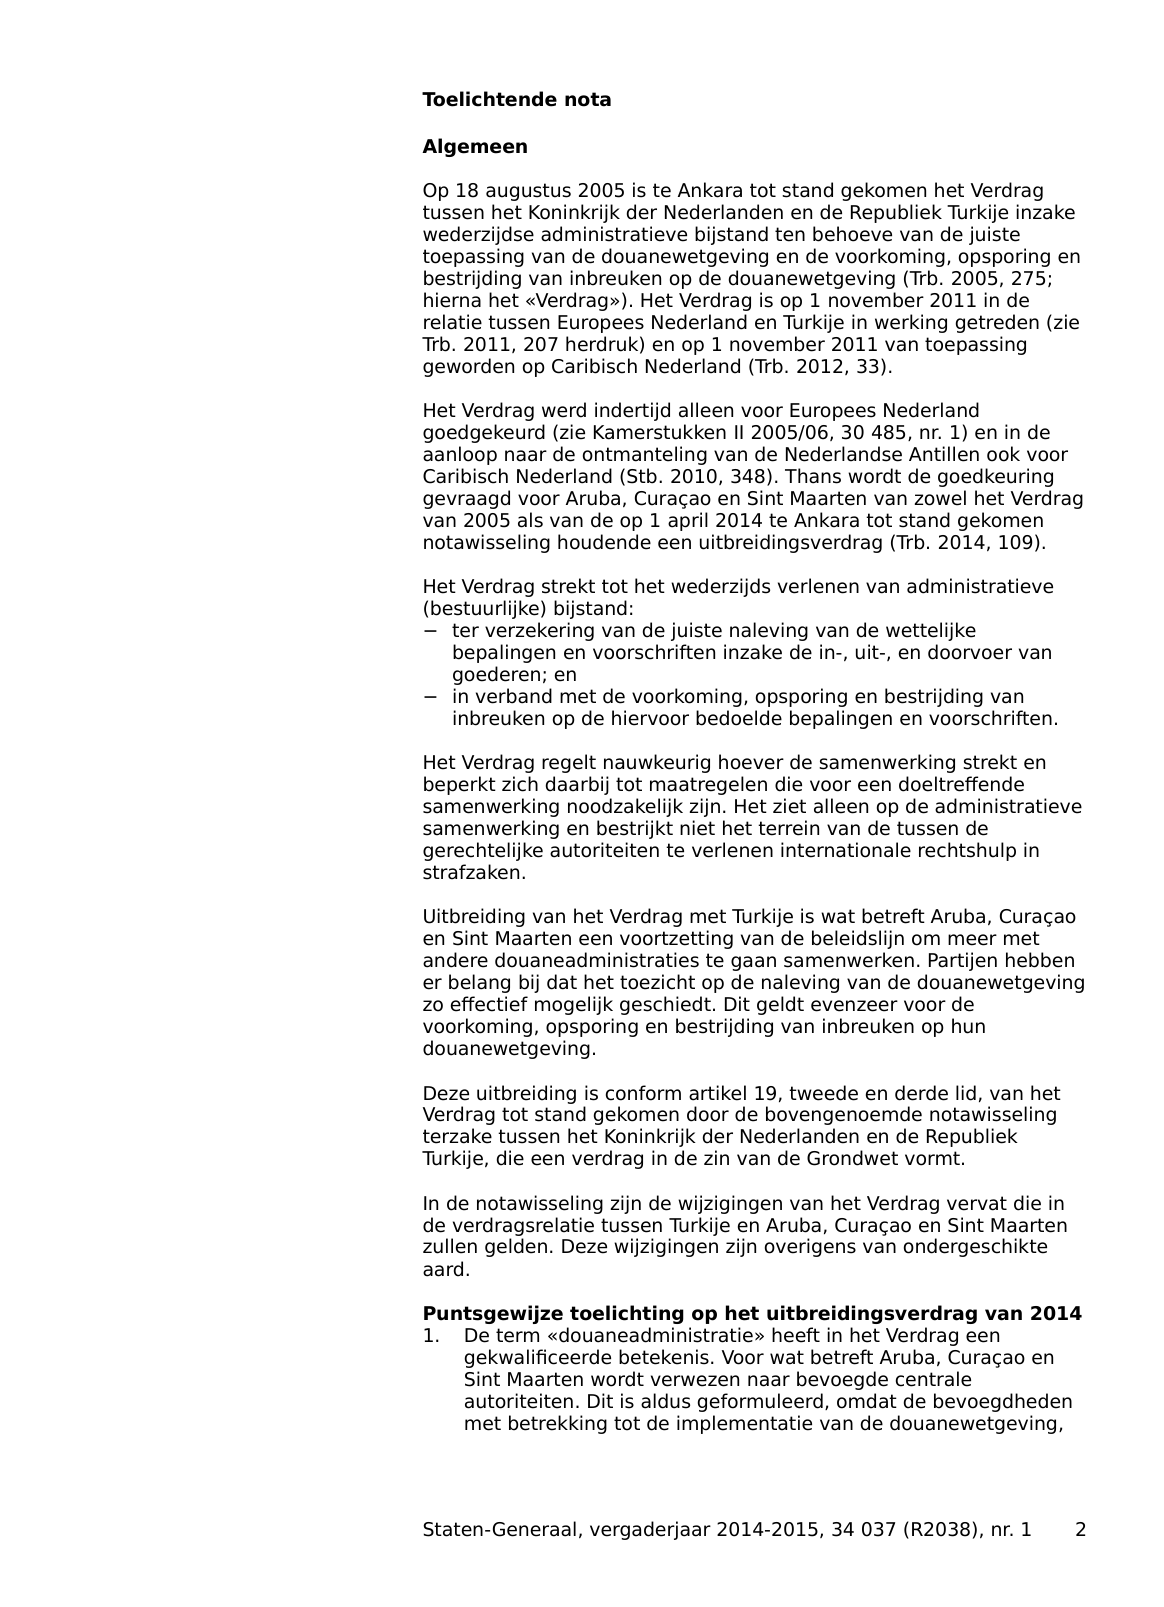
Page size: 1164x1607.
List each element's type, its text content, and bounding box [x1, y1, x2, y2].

subtitle Toelichtende nota [422, 89, 1087, 111]
text In de notawisseling zijn de wijzigingen van het Verdrag vervat die in de verdragsrelatie tussen Turkije en Aruba, Curaçao en Sint Maarten zullen gelden. Deze wijzigingen zijn overigens van ondergeschikte aard. [422, 1192, 1087, 1280]
subtitle Algemeen [422, 136, 1087, 158]
text − ter verzekering van de juiste naleving van de wettelijke bepalingen en voorschriften inzake de in-, uit-, en doorvoer van goederen; en [422, 620, 1087, 686]
text Uitbreiding van het Verdrag met Turkije is wat betreft Aruba, Curaçao en Sint Maarten een voortzetting van de beleidslijn om meer met andere douaneadministraties te gaan samenwerken. Partijen hebben er belang bij dat het toezicht op de naleving van de douanewetgeving zo effectief mogelijk geschiedt. Dit geldt evenzeer voor de voorkoming, opsporing en bestrijding van inbreuken op hun douanewetgeving. [422, 906, 1087, 1060]
text Deze uitbreiding is conform artikel 19, tweede en derde lid, van het Verdrag tot stand gekomen door de bovengenoemde notawisseling terzake tussen het Koninkrijk der Nederlanden en de Republiek Turkije, die een verdrag in de zin van de Grondwet vormt. [422, 1082, 1087, 1170]
text 1. De term «douaneadministratie» heeft in het Verdrag een gekwalificeerde betekenis. Voor wat betreft Aruba, Curaçao en Sint Maarten wordt verwezen naar bevoegde centrale autoriteiten. Dit is aldus geformuleerd, omdat de bevoegdheden met betrekking tot de implementatie van de douanewetgeving, [422, 1324, 1087, 1434]
subtitle Puntsgewijze toelichting op het uitbreidingsverdrag van 2014 [422, 1303, 1087, 1324]
text Het Verdrag regelt nauwkeurig hoever de samenwerking strekt en beperkt zich daarbij tot maatregelen die voor een doeltreffende samenwerking noodzakelijk zijn. Het ziet alleen op de administratieve samenwerking en bestrijkt niet het terrein van de tussen de gerechtelijke autoriteiten te verlenen internationale rechtshulp in strafzaken. [422, 752, 1087, 884]
text Het Verdrag strekt tot het wederzijds verlenen van administratieve (bestuurlijke) bijstand: [422, 576, 1087, 620]
text Op 18 augustus 2005 is te Ankara tot stand gekomen het Verdrag tussen het Koninkrijk der Nederlanden en de Republiek Turkije inzake wederzijdse administratieve bijstand ten behoeve van de juiste toepassing van de douanewetgeving en de voorkoming, opsporing en bestrijding van inbreuken op de douanewetgeving (Trb. 2005, 275; hierna het «Verdrag»). Het Verdrag is op 1 november 2011 in de relatie tussen Europees Nederland en Turkije in werking getreden (zie Trb. 2011, 207 herdruk) en op 1 november 2011 van toepassing geworden op Caribisch Nederland (Trb. 2012, 33). [422, 180, 1087, 378]
text − in verband met de voorkoming, opsporing en bestrijding van inbreuken op de hiervoor bedoelde bepalingen en voorschriften. [422, 686, 1087, 730]
text Het Verdrag werd indertijd alleen voor Europees Nederland goedgekeurd (zie Kamerstukken II 2005/06, 30 485, nr. 1) en in de aanloop naar de ontmanteling van de Nederlandse Antillen ook voor Caribisch Nederland (Stb. 2010, 348). Thans wordt de goedkeuring gevraagd voor Aruba, Curaçao en Sint Maarten van zowel het Verdrag van 2005 als van de op 1 april 2014 te Ankara tot stand gekomen notawisseling houdende een uitbreidingsverdrag (Trb. 2014, 109). [422, 400, 1087, 554]
